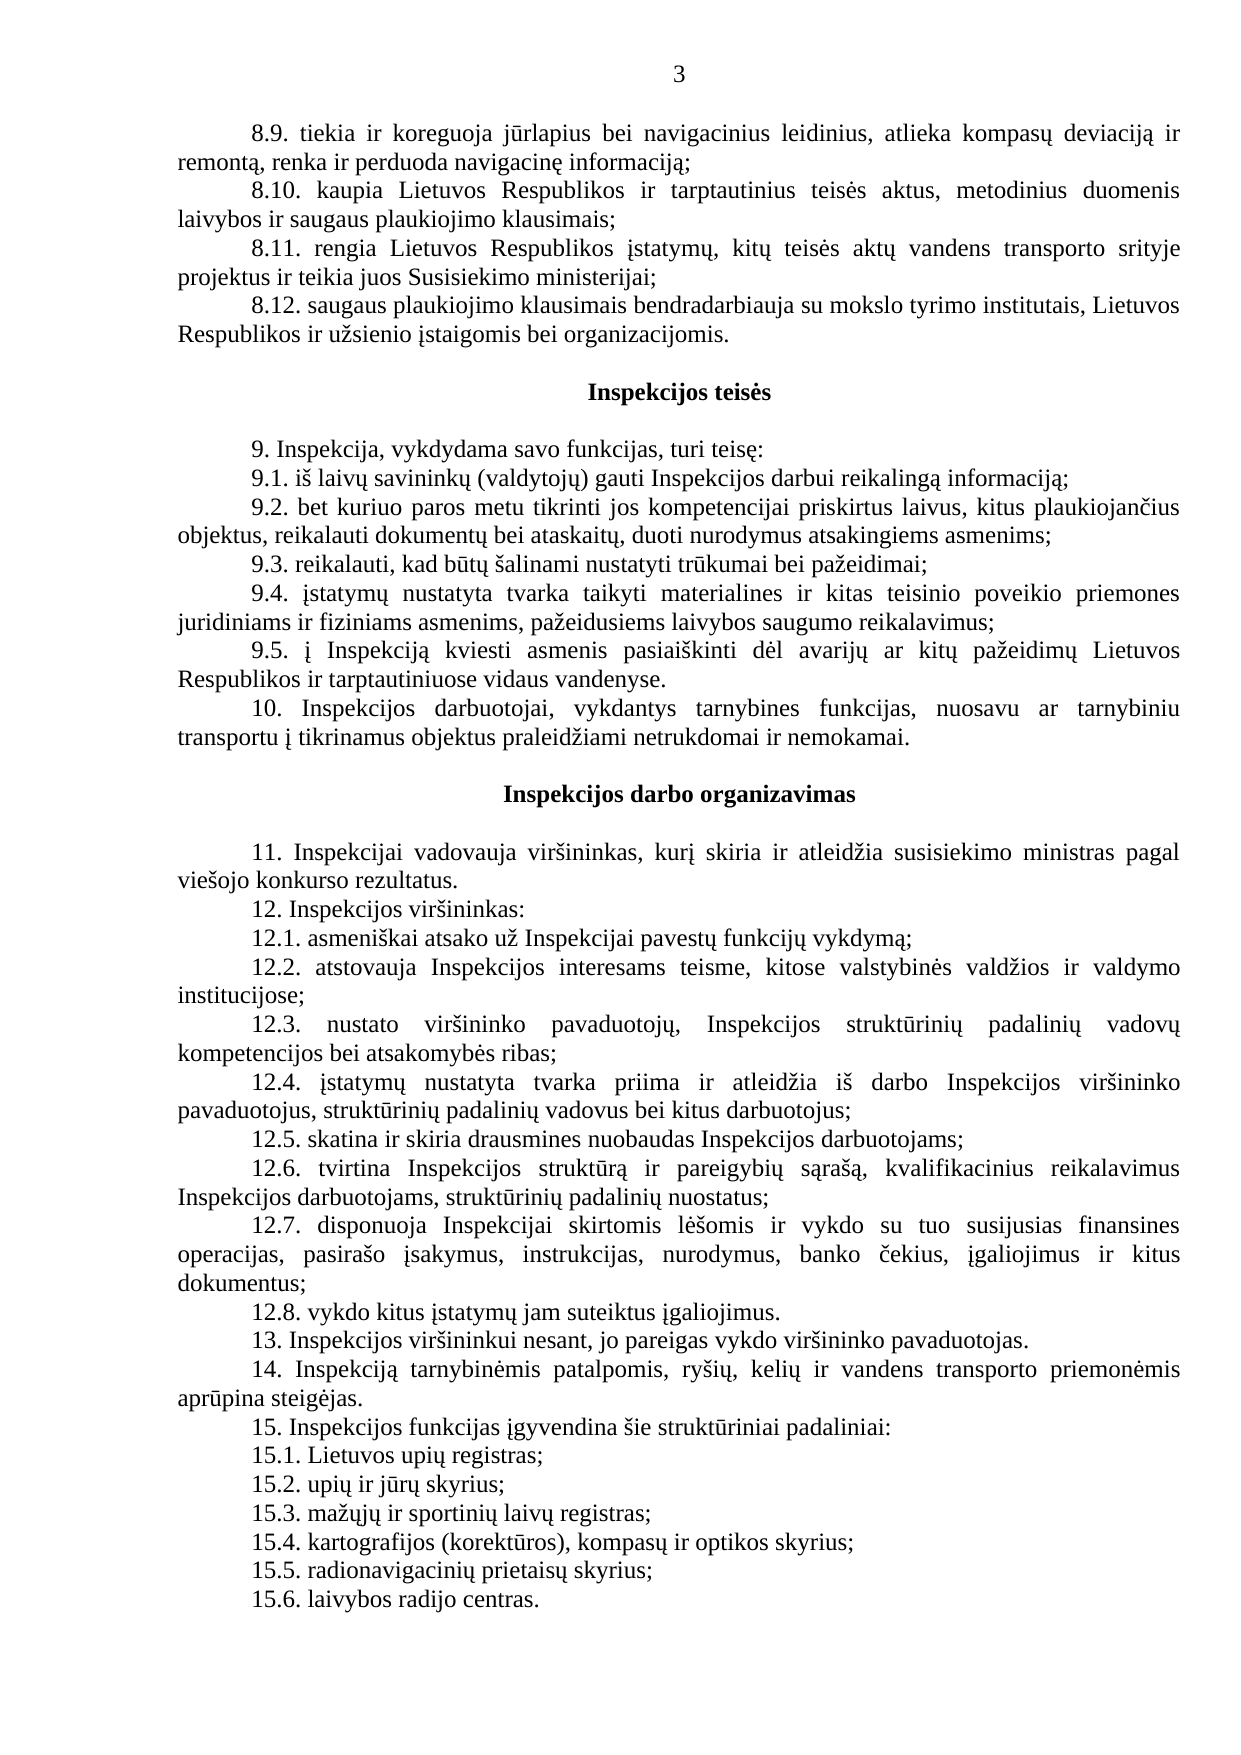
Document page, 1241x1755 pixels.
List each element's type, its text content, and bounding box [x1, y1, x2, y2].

text 9.3. reikalauti, kad būtų šalinami nustatyti trūkumai bei pažeidimai; [177, 549, 1181, 578]
text 12.7. disponuoja Inspekcijai skirtomis lėšomis ir vykdo su tuo susijusias finansines operacijas, pasirašo įsakymus, instrukcijas, nurodymus, banko čekius, įgaliojimus ir kitus dokumentus; [177, 1211, 1181, 1297]
text 11. Inspekcijai vadovauja viršininkas, kurį skiria ir atleidžia susisiekimo ministras pagal viešojo konkurso rezultatus. [177, 837, 1181, 894]
text 12.8. vykdo kitus įstatymų jam suteiktus įgaliojimus. [177, 1297, 1181, 1326]
text 15.3. mažųjų ir sportinių laivų registras; [177, 1498, 1181, 1527]
text 15.2. upių ir jūrų skyrius; [177, 1469, 1181, 1498]
text 15. Inspekcijos funkcijas įgyvendina šie struktūriniai padaliniai: [177, 1412, 1181, 1441]
text 12.3. nustato viršininko pavaduotojų, Inspekcijos struktūrinių padalinių vadovų kompetencijos bei atsakomybės ribas; [177, 1009, 1181, 1067]
text 8.10. kaupia Lietuvos Respublikos ir tarptautinius teisės aktus, metodinius duomenis laivybos ir saugaus plaukiojimo klausimais; [177, 176, 1181, 233]
text 9.1. iš laivų savininkų (valdytojų) gauti Inspekcijos darbui reikalingą informaciją; [177, 463, 1181, 492]
text 15.6. laivybos radijo centras. [177, 1584, 1181, 1613]
text 12.1. asmeniškai atsako už Inspekcijai pavestų funkcijų vykdymą; [177, 923, 1181, 952]
text 8.12. saugaus plaukiojimo klausimais bendradarbiauja su mokslo tyrimo institutais, Lietuvos Respublikos ir užsienio įstaigomis bei organizacijomis. [177, 291, 1181, 348]
text 9.2. bet kuriuo paros metu tikrinti jos kompetencijai priskirtus laivus, kitus plaukiojančius objektus, reikalauti dokumentų bei ataskaitų, duoti nurodymus atsakingiems asmenims; [177, 492, 1181, 549]
text Inspekcijos teisės [177, 377, 1181, 406]
text 15.1. Lietuvos upių registras; [177, 1441, 1181, 1469]
text 12.4. įstatymų nustatyta tvarka priima ir atleidžia iš darbo Inspekcijos viršininko pavaduotojus, struktūrinių padalinių vadovus bei kitus darbuotojus; [177, 1067, 1181, 1124]
text 12.5. skatina ir skiria drausmines nuobaudas Inspekcijos darbuotojams; [177, 1124, 1181, 1153]
text 8.9. tiekia ir koreguoja jūrlapius bei navigacinius leidinius, atlieka kompasų deviaciją ir remontą, renka ir perduoda navigacinę informaciją; [177, 118, 1181, 176]
text 9.4. įstatymų nustatyta tvarka taikyti materialines ir kitas teisinio poveikio priemones juridiniams ir fiziniams asmenims, pažeidusiems laivybos saugumo reikalavimus; [177, 578, 1181, 636]
text 9.5. į Inspekciją kviesti asmenis pasiaiškinti dėl avarijų ar kitų pažeidimų Lietuvos Respublikos ir tarptautiniuose vidaus vandenyse. [177, 636, 1181, 693]
text 15.5. radionavigacinių prietaisų skyrius; [177, 1556, 1181, 1584]
text Inspekcijos darbo organizavimas [177, 779, 1181, 808]
text 13. Inspekcijos viršininkui nesant, jo pareigas vykdo viršininko pavaduotojas. [177, 1326, 1181, 1354]
text 8.11. rengia Lietuvos Respublikos įstatymų, kitų teisės aktų vandens transporto srityje projektus ir teikia juos Susisiekimo ministerijai; [177, 233, 1181, 291]
text 9. Inspekcija, vykdydama savo funkcijas, turi teisę: [177, 434, 1181, 463]
text 12.2. atstovauja Inspekcijos interesams teisme, kitose valstybinės valdžios ir valdymo institucijose; [177, 952, 1181, 1009]
text 15.4. kartografijos (korektūros), kompasų ir optikos skyrius; [177, 1527, 1181, 1556]
text 12. Inspekcijos viršininkas: [177, 894, 1181, 923]
text 12.6. tvirtina Inspekcijos struktūrą ir pareigybių sąrašą, kvalifikacinius reikalavimus Inspekcijos darbuotojams, struktūrinių padalinių nuostatus; [177, 1153, 1181, 1211]
text 14. Inspekciją tarnybinėmis patalpomis, ryšių, kelių ir vandens transporto priemonėmis aprūpina steigėjas. [177, 1354, 1181, 1412]
text 10. Inspekcijos darbuotojai, vykdantys tarnybines funkcijas, nuosavu ar tarnybiniu transportu į tikrinamus objektus praleidžiami netrukdomai ir nemokamai. [177, 693, 1181, 751]
